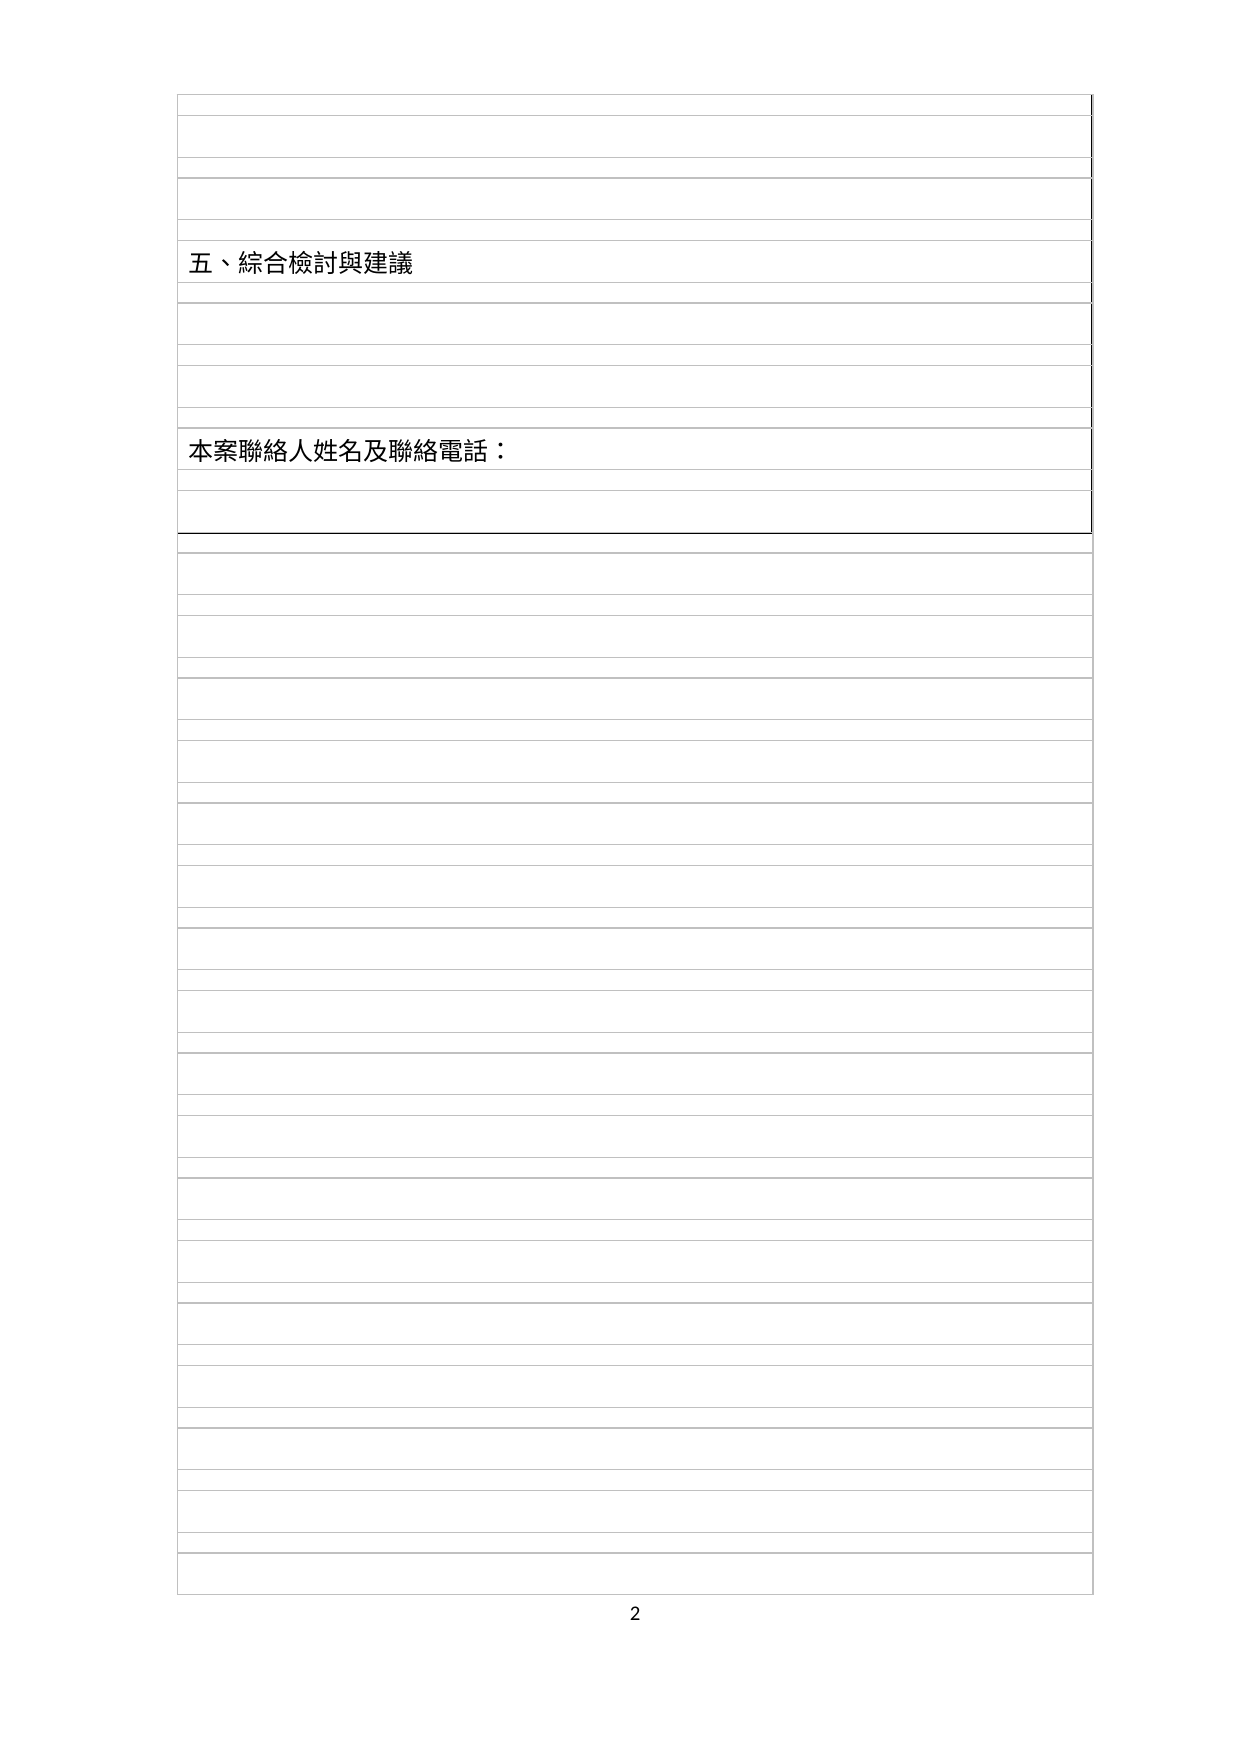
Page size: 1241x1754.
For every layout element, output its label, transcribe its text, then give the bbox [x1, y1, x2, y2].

table_header [178, 158, 1091, 177]
table_header [178, 283, 1091, 302]
table_header [178, 470, 1091, 490]
table_header [178, 220, 1091, 240]
table_header [178, 366, 1091, 407]
table_header 本案聯絡人姓名及聯絡電話： [178, 429, 1091, 469]
table_header [178, 95, 1091, 115]
table_header [178, 304, 1091, 344]
table_header [178, 179, 1091, 219]
table_header [178, 116, 1091, 157]
table_header [178, 408, 1091, 427]
table_header [178, 491, 1091, 532]
table_header [178, 345, 1091, 365]
table_header 五、綜合檢討與建議 [178, 241, 1091, 282]
